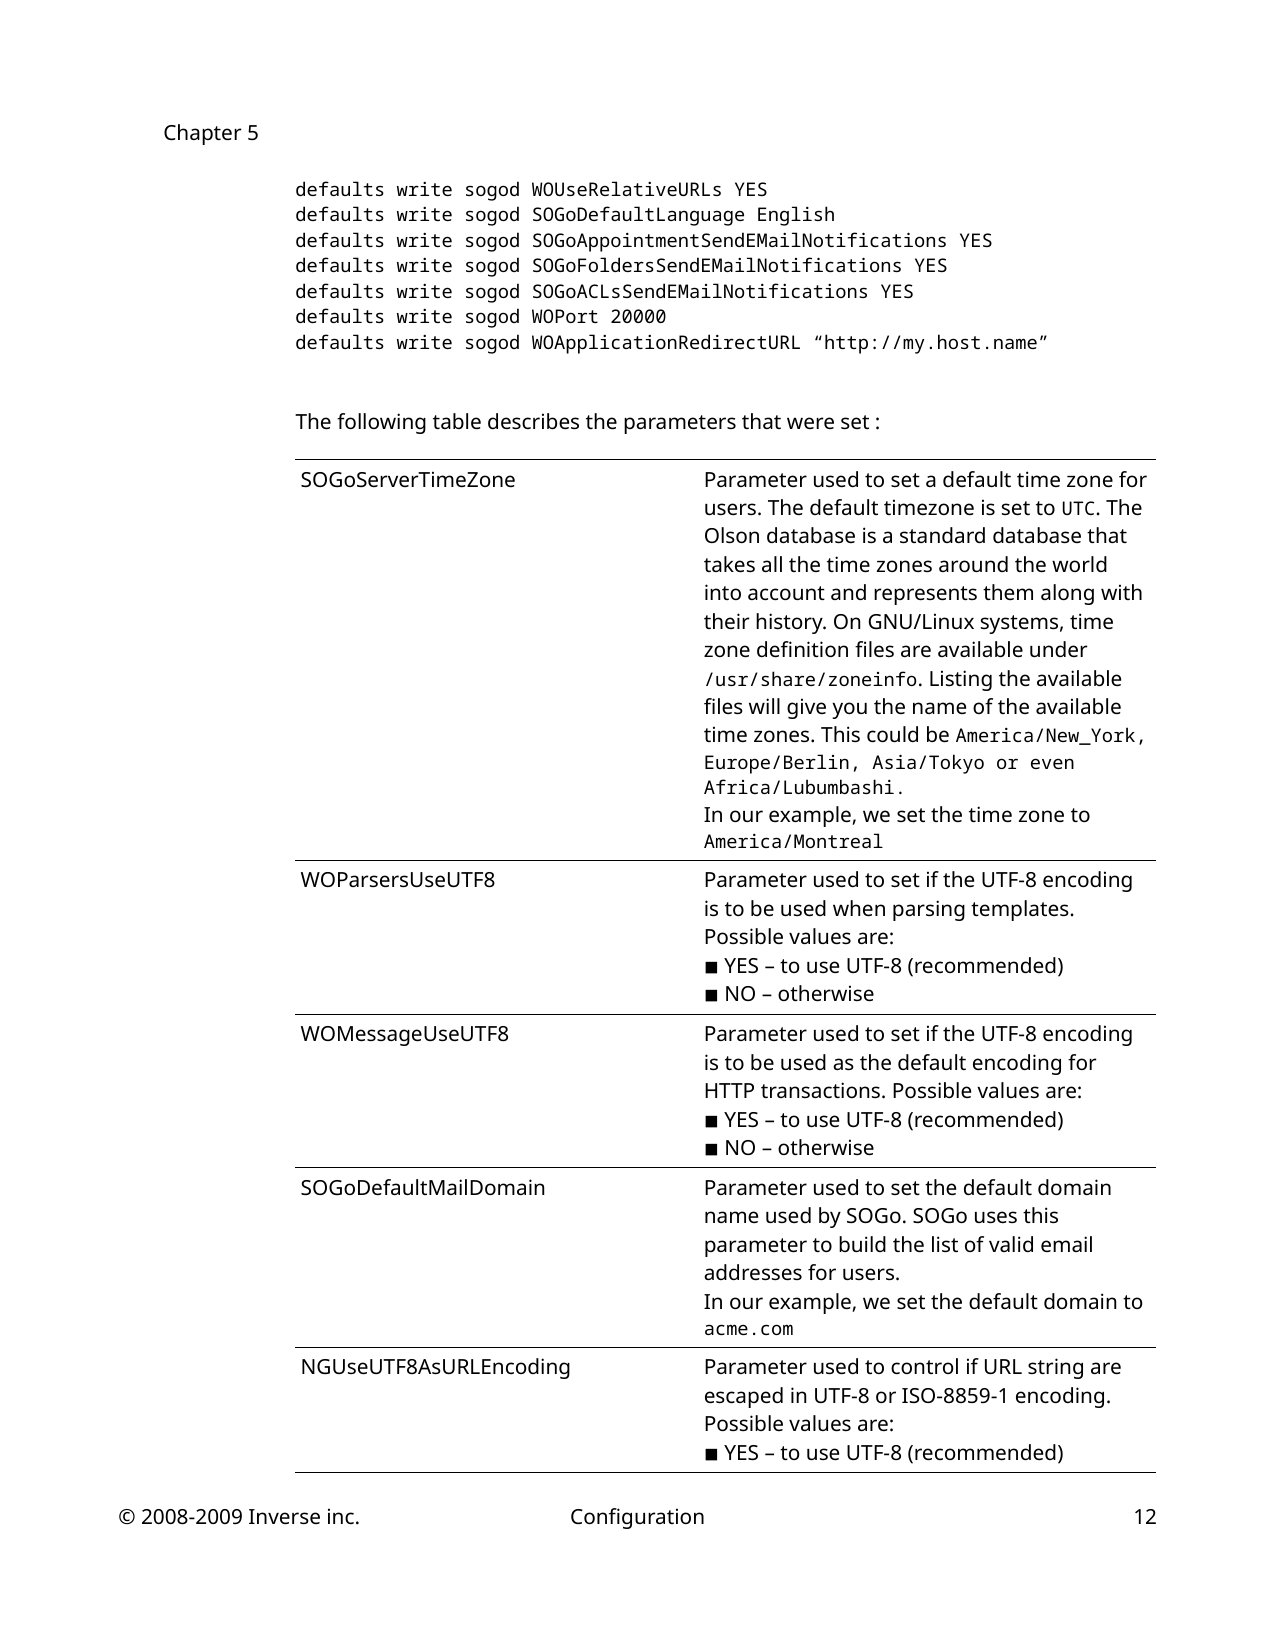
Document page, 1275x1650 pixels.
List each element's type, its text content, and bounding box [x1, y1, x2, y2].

text defaults write sogod SOGoDefaultLanguage English [295, 202, 1157, 227]
text defaults write sogod WOUseRelativeURLs YES [295, 176, 1157, 202]
text defaults write sogod WOApplicationRedirectURL “http://my.host.name” [295, 329, 1157, 355]
table_cell WOParsersUseUTF8 [295, 861, 698, 1013]
table_header Parameter used to set a default time zone for users. The default timezone is set to UTC. The Olson database is a standard database that takes all the time zones around the world into account and represents them along with their history. On GNU/Linux systems, time zone definition files are available under /usr/share/zoneinfo. Listing the available files will give you the name of the available time zones. This could be America/New_York, Europe/Berlin, Asia/Tokyo or even Africa/Lubumbashi. In our example, we set the time zone to America/Montreal [698, 460, 1156, 860]
text defaults write sogod SOGoFoldersSendEMailNotifications YES [295, 253, 1157, 278]
text The following table describes the parameters that were set : [295, 407, 1157, 435]
table_cell SOGoDefaultMailDomain [295, 1168, 698, 1347]
table_cell Parameter used to set if the UTF-8 encoding is to be used as the default encoding for HTTP transactions. Possible values are: ◾ YES – to use UTF-8 (recommended) ◾ NO – otherwise [698, 1015, 1156, 1167]
table_cell Parameter used to set the default domain name used by SOGo. SOGo uses this parameter to build the list of valid email addresses for users. In our example, we set the default domain to acme.com [698, 1168, 1156, 1347]
table_cell WOMessageUseUTF8 [295, 1015, 698, 1167]
table_cell Parameter used to set if the UTF-8 encoding is to be used when parsing templates. Possible values are: ◾ YES – to use UTF-8 (recommended) ◾ NO – otherwise [698, 861, 1156, 1013]
table_cell NGUseUTF8AsURLEncoding [295, 1348, 698, 1472]
text defaults write sogod SOGoAppointmentSendEMailNotifications YES [295, 227, 1157, 253]
table_cell Parameter used to control if URL string are escaped in UTF-8 or ISO-8859-1 encoding. Possible values are: ◾ YES – to use UTF-8 (recommended) [698, 1348, 1156, 1472]
text defaults write sogod SOGoACLsSendEMailNotifications YES [295, 278, 1157, 304]
table_header SOGoServerTimeZone [295, 460, 698, 860]
text defaults write sogod WOPort 20000 [295, 304, 1157, 329]
